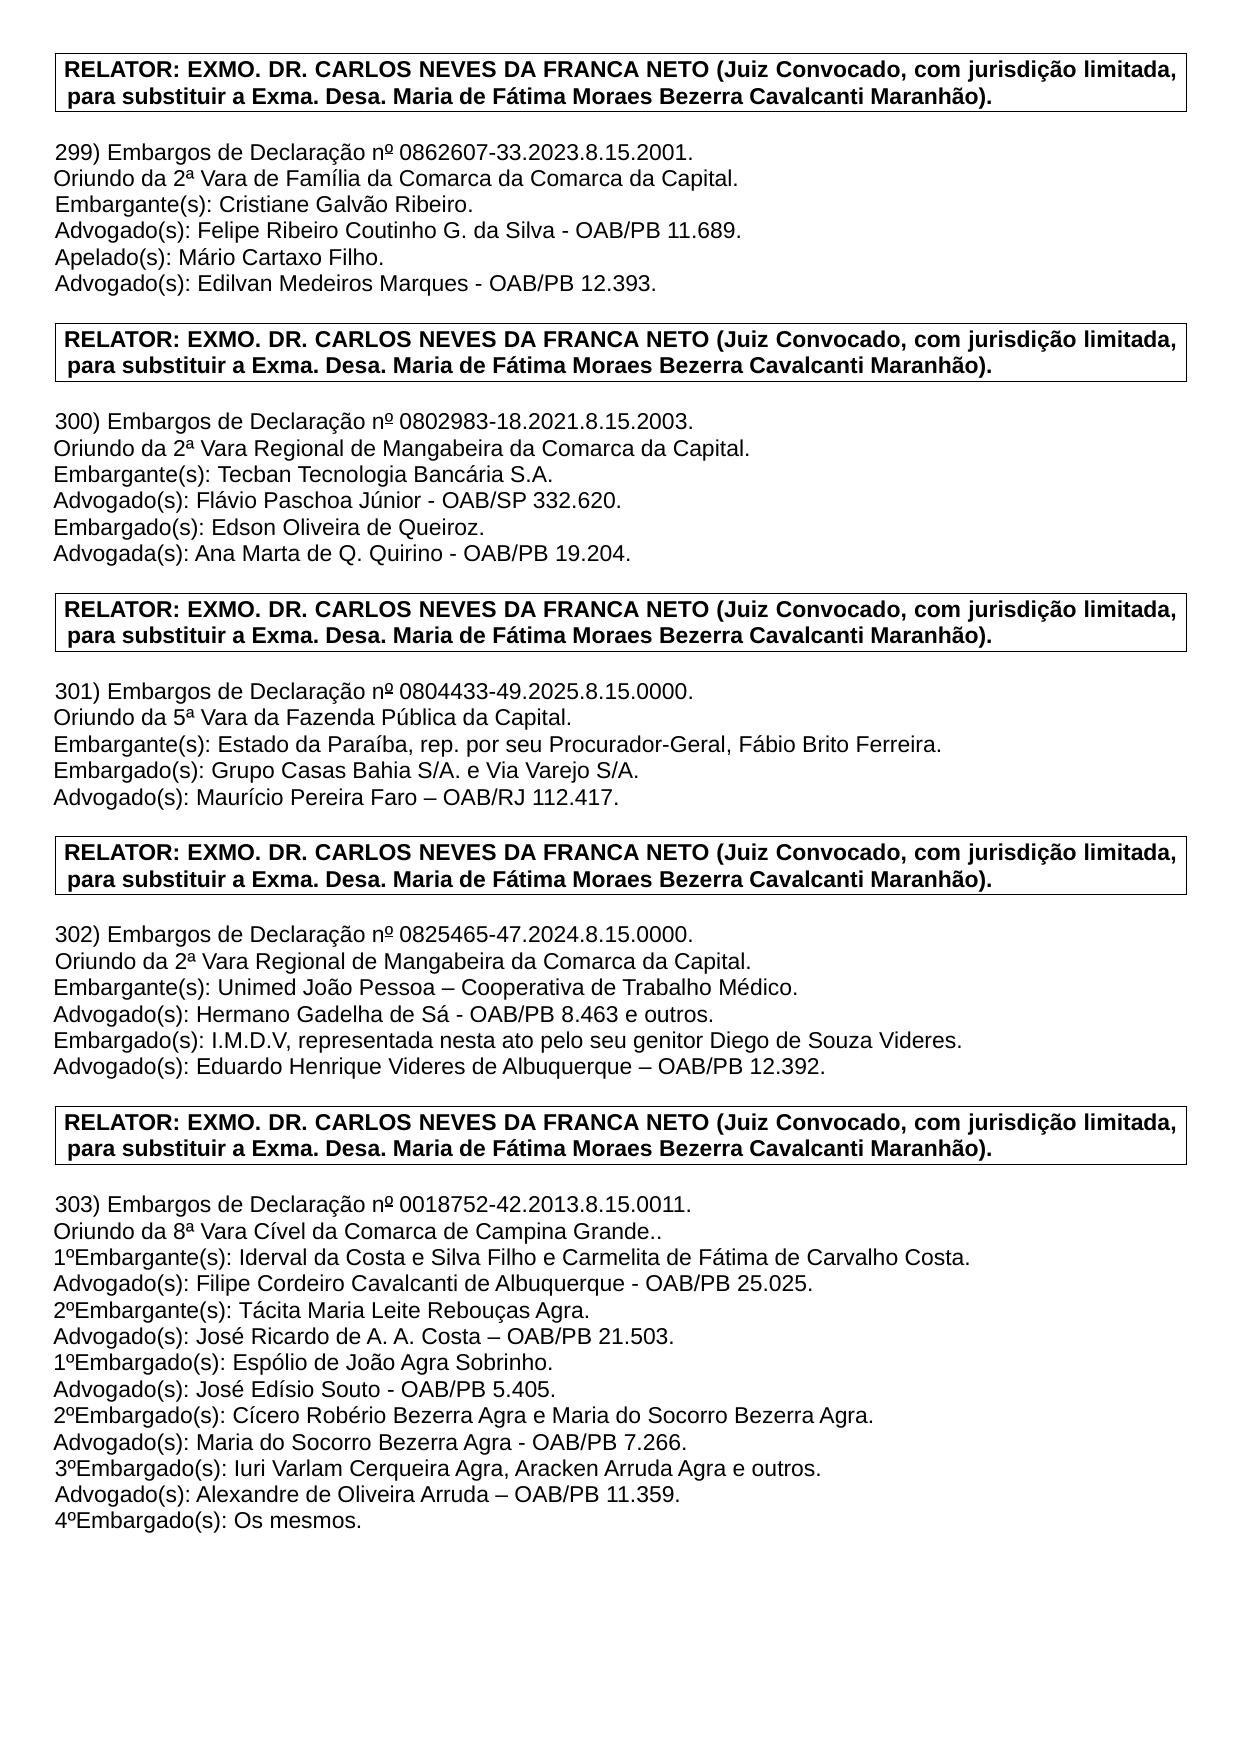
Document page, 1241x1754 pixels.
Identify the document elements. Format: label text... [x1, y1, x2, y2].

text Embargante(s): Tecban Tecnologia Bancária S.A. [53, 461, 1187, 487]
text Advogado(s): Hermano Gadelha de Sá - OAB/PB 8.463 e outros. [53, 1001, 1187, 1027]
text Embargante(s): Unimed João Pessoa – Cooperativa de Trabalho Médico. [53, 974, 1187, 1001]
text Embargado(s): Edson Oliveira de Queiroz. [53, 514, 1187, 540]
text RELATOR: EXMO. DR. CARLOS NEVES DA FRANCA NETO (Juiz Convocado, com jurisdição limitada, para substituir a Exma. Desa. Maria de Fátima Moraes Bezerra Cavalcanti Maranhão). [56, 594, 1186, 651]
text 4ºEmbargado(s): Os mesmos. [54, 1507, 1187, 1534]
text Advogado(s): Maurício Pereira Faro – OAB/RJ 112.417. [53, 783, 1187, 810]
text RELATOR: EXMO. DR. CARLOS NEVES DA FRANCA NETO (Juiz Convocado, com jurisdição limitada, para substituir a Exma. Desa. Maria de Fátima Moraes Bezerra Cavalcanti Maranhão). [56, 324, 1186, 381]
text Oriundo da 5ª Vara da Fazenda Pública da Capital. [53, 704, 1187, 731]
text 2ºEmbargado(s): Cícero Robério Bezerra Agra e Maria do Socorro Bezerra Agra. [53, 1402, 1187, 1428]
text 2ºEmbargante(s): Tácita Maria Leite Rebouças Agra. [53, 1297, 1187, 1323]
text Oriundo da 2ª Vara de Família da Comarca da Comarca da Capital. [53, 165, 1187, 191]
text Advogada(s): Ana Marta de Q. Quirino - OAB/PB 19.204. [53, 540, 1187, 566]
text Embargante(s): Cristiane Galvão Ribeiro. [54, 191, 1187, 217]
text 1ºEmbargante(s): Iderval da Costa e Silva Filho e Carmelita de Fátima de Carvalho Costa. [53, 1244, 1187, 1270]
text 299) Embargos de Declaração nº 0862607-33.2023.8.15.2001. [54, 138, 1187, 165]
text 3ºEmbargado(s): Iuri Varlam Cerqueira Agra, Aracken Arruda Agra e outros. [54, 1455, 1187, 1481]
text 1ºEmbargado(s): Espólio de João Agra Sobrinho. [53, 1349, 1187, 1376]
text Oriundo da 8ª Vara Cível da Comarca de Campina Grande.. [53, 1218, 1187, 1244]
text Embargado(s): Grupo Casas Bahia S/A. e Via Varejo S/A. [53, 757, 1187, 783]
text Embargado(s): I.M.D.V, representada nesta ato pelo seu genitor Diego de Souza Videres. [53, 1027, 1187, 1053]
text 301) Embargos de Declaração nº 0804433-49.2025.8.15.0000. [54, 678, 1187, 704]
text Apelado(s): Mário Cartaxo Filho. [54, 244, 1187, 270]
text RELATOR: EXMO. DR. CARLOS NEVES DA FRANCA NETO (Juiz Convocado, com jurisdição limitada, para substituir a Exma. Desa. Maria de Fátima Moraes Bezerra Cavalcanti Maranhão). [56, 837, 1186, 894]
text Advogado(s): Felipe Ribeiro Coutinho G. da Silva - OAB/PB 11.689. [54, 217, 1187, 244]
text Advogado(s): Flávio Paschoa Júnior - OAB/SP 332.620. [53, 487, 1187, 514]
text 300) Embargos de Declaração nº 0802983-18.2021.8.15.2003. [54, 408, 1187, 434]
text Advogado(s): José Edísio Souto - OAB/PB 5.405. [53, 1376, 1187, 1402]
text Oriundo da 2ª Vara Regional de Mangabeira da Comarca da Capital. [53, 434, 1187, 461]
text Advogado(s): Eduardo Henrique Videres de Albuquerque – OAB/PB 12.392. [53, 1053, 1187, 1079]
text Advogado(s): Edilvan Medeiros Marques - OAB/PB 12.393. [54, 270, 1187, 297]
text Advogado(s): José Ricardo de A. A. Costa – OAB/PB 21.503. [53, 1323, 1187, 1349]
text 303) Embargos de Declaração nº 0018752-42.2013.8.15.0011. [54, 1191, 1187, 1218]
text RELATOR: EXMO. DR. CARLOS NEVES DA FRANCA NETO (Juiz Convocado, com jurisdição limitada, para substituir a Exma. Desa. Maria de Fátima Moraes Bezerra Cavalcanti Maranhão). [56, 1107, 1186, 1164]
text Oriundo da 2ª Vara Regional de Mangabeira da Comarca da Capital. [54, 948, 1187, 974]
text Advogado(s): Filipe Cordeiro Cavalcanti de Albuquerque - OAB/PB 25.025. [53, 1270, 1187, 1297]
text Advogado(s): Maria do Socorro Bezerra Agra - OAB/PB 7.266. [53, 1428, 1187, 1455]
text RELATOR: EXMO. DR. CARLOS NEVES DA FRANCA NETO (Juiz Convocado, com jurisdição limitada, para substituir a Exma. Desa. Maria de Fátima Moraes Bezerra Cavalcanti Maranhão). [56, 54, 1186, 111]
text Advogado(s): Alexandre de Oliveira Arruda – OAB/PB 11.359. [54, 1481, 1187, 1507]
text Embargante(s): Estado da Paraíba, rep. por seu Procurador-Geral, Fábio Brito Ferreira. [53, 731, 1187, 757]
text 302) Embargos de Declaração nº 0825465-47.2024.8.15.0000. [54, 921, 1187, 948]
